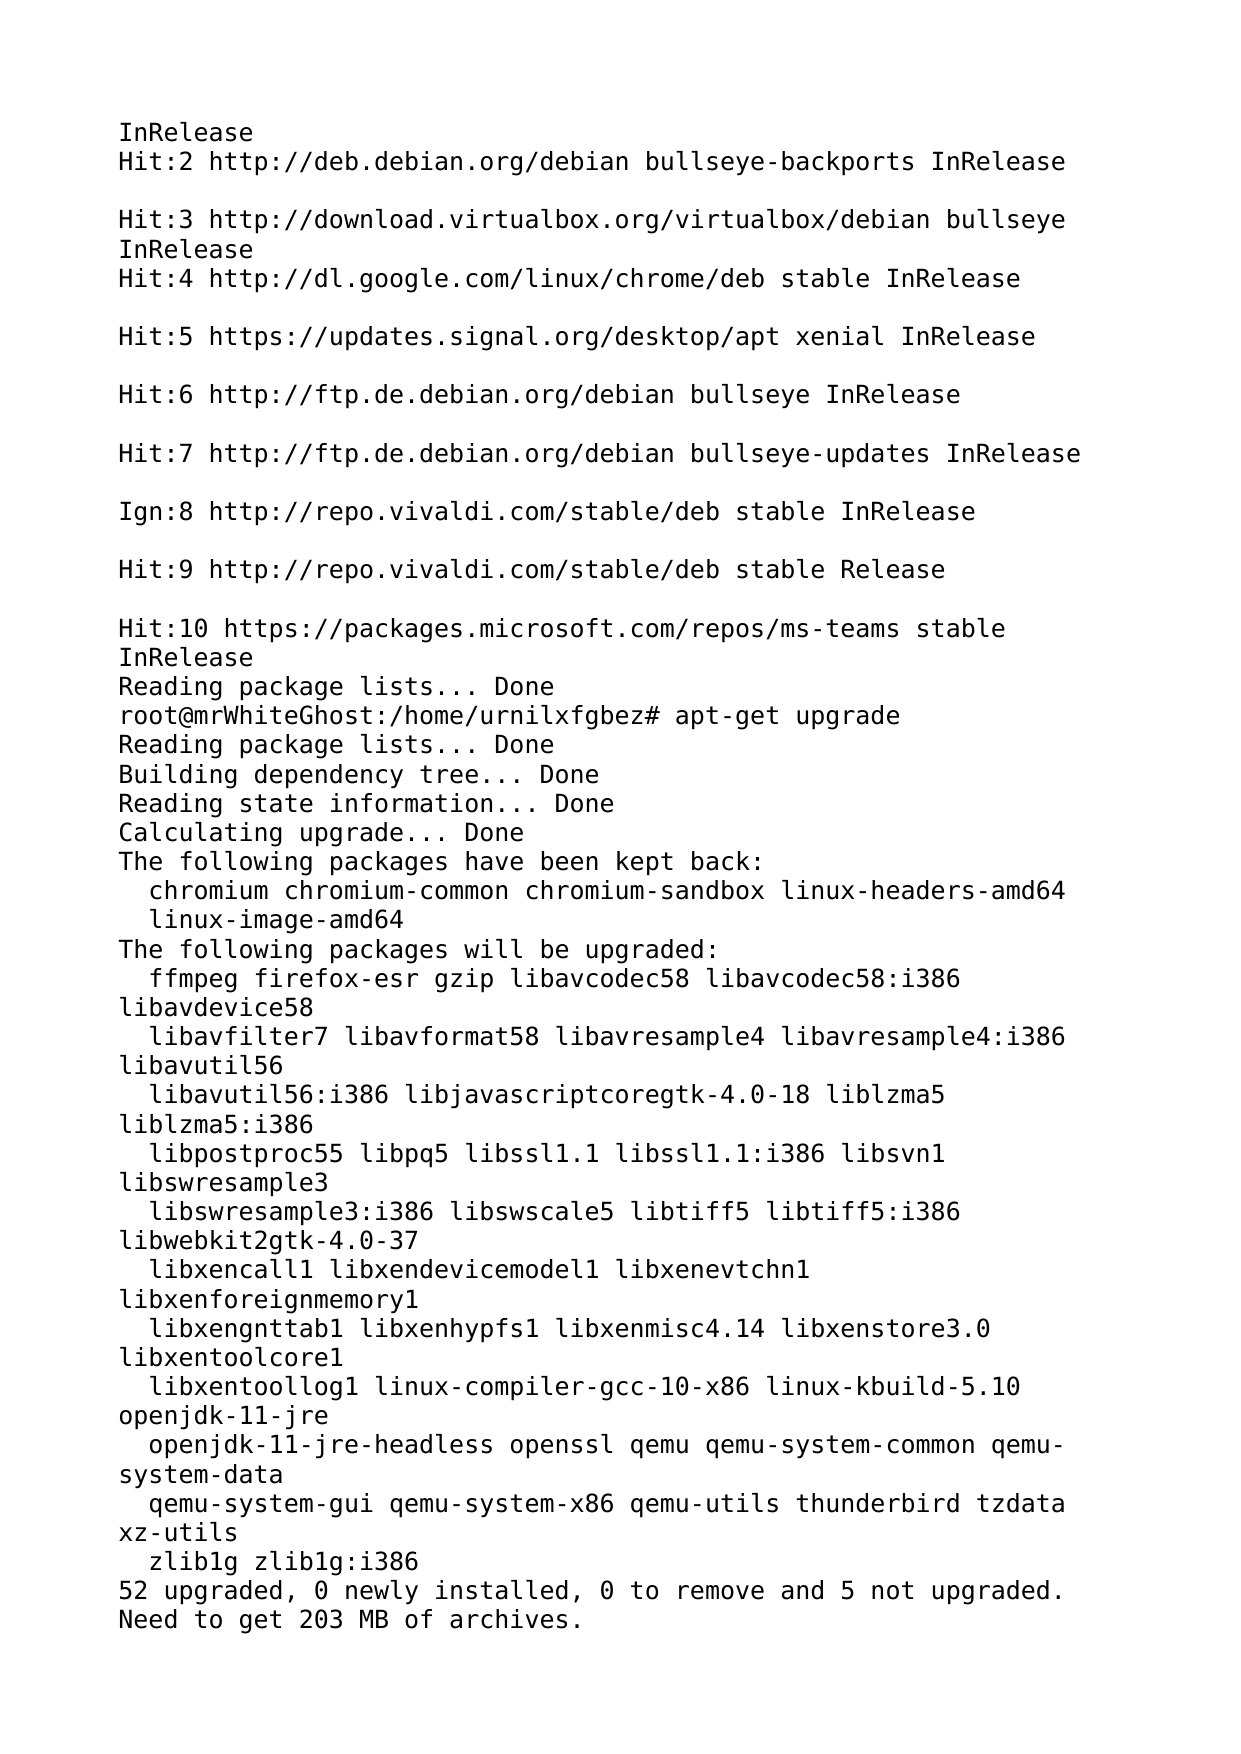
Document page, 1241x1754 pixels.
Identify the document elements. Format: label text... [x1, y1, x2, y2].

text InRelease Hit:2 http://deb.debian.org/debian bullseye-backports InRelease Hit:3 http://download.virtualbox.org/virtualbox/debian bullseye InRelease Hit:4 http://dl.google.com/linux/chrome/deb stable InRelease Hit:5 https://updates.signal.org/desktop/apt xenial InRelease Hit:6 http://ftp.de.debian.org/debian bullseye InRelease Hit:7 http://ftp.de.debian.org/debian bullseye-updates InRelease Ign:8 http://repo.vivaldi.com/stable/deb stable InRelease Hit:9 http://repo.vivaldi.com/stable/deb stable Release Hit:10 https://packages.microsoft.com/repos/ms-teams stable InRelease Reading package lists... Done root@mrWhiteGhost:/home/urnilxfgbez# apt-get upgrade Reading package lists... Done Building dependency tree... Done Reading state information... Done Calculating upgrade... Done The following packages have been kept back: chromium chromium-common chromium-sandbox linux-headers-amd64 linux-image-amd64 The following packages will be upgraded: ffmpeg firefox-esr gzip libavcodec58 libavcodec58:i386 libavdevice58 libavfilter7 libavformat58 libavresample4 libavresample4:i386 libavutil56 libavutil56:i386 libjavascriptcoregtk-4.0-18 liblzma5 liblzma5:i386 libpostproc55 libpq5 libssl1.1 libssl1.1:i386 libsvn1 libswresample3 libswresample3:i386 libswscale5 libtiff5 libtiff5:i386 libwebkit2gtk-4.0-37 libxencall1 libxendevicemodel1 libxenevtchn1 libxenforeignmemory1 libxengnttab1 libxenhypfs1 libxenmisc4.14 libxenstore3.0 libxentoolcore1 libxentoollog1 linux-compiler-gcc-10-x86 linux-kbuild-5.10 openjdk-11-jre openjdk-11-jre-headless openssl qemu qemu-system-common qemu-system-data qemu-system-gui qemu-system-x86 qemu-utils thunderbird tzdata xz-utils zlib1g zlib1g:i386 52 upgraded, 0 newly installed, 0 to remove and 5 not upgraded. Need to get 203 MB of archives. [118, 118, 1122, 1635]
